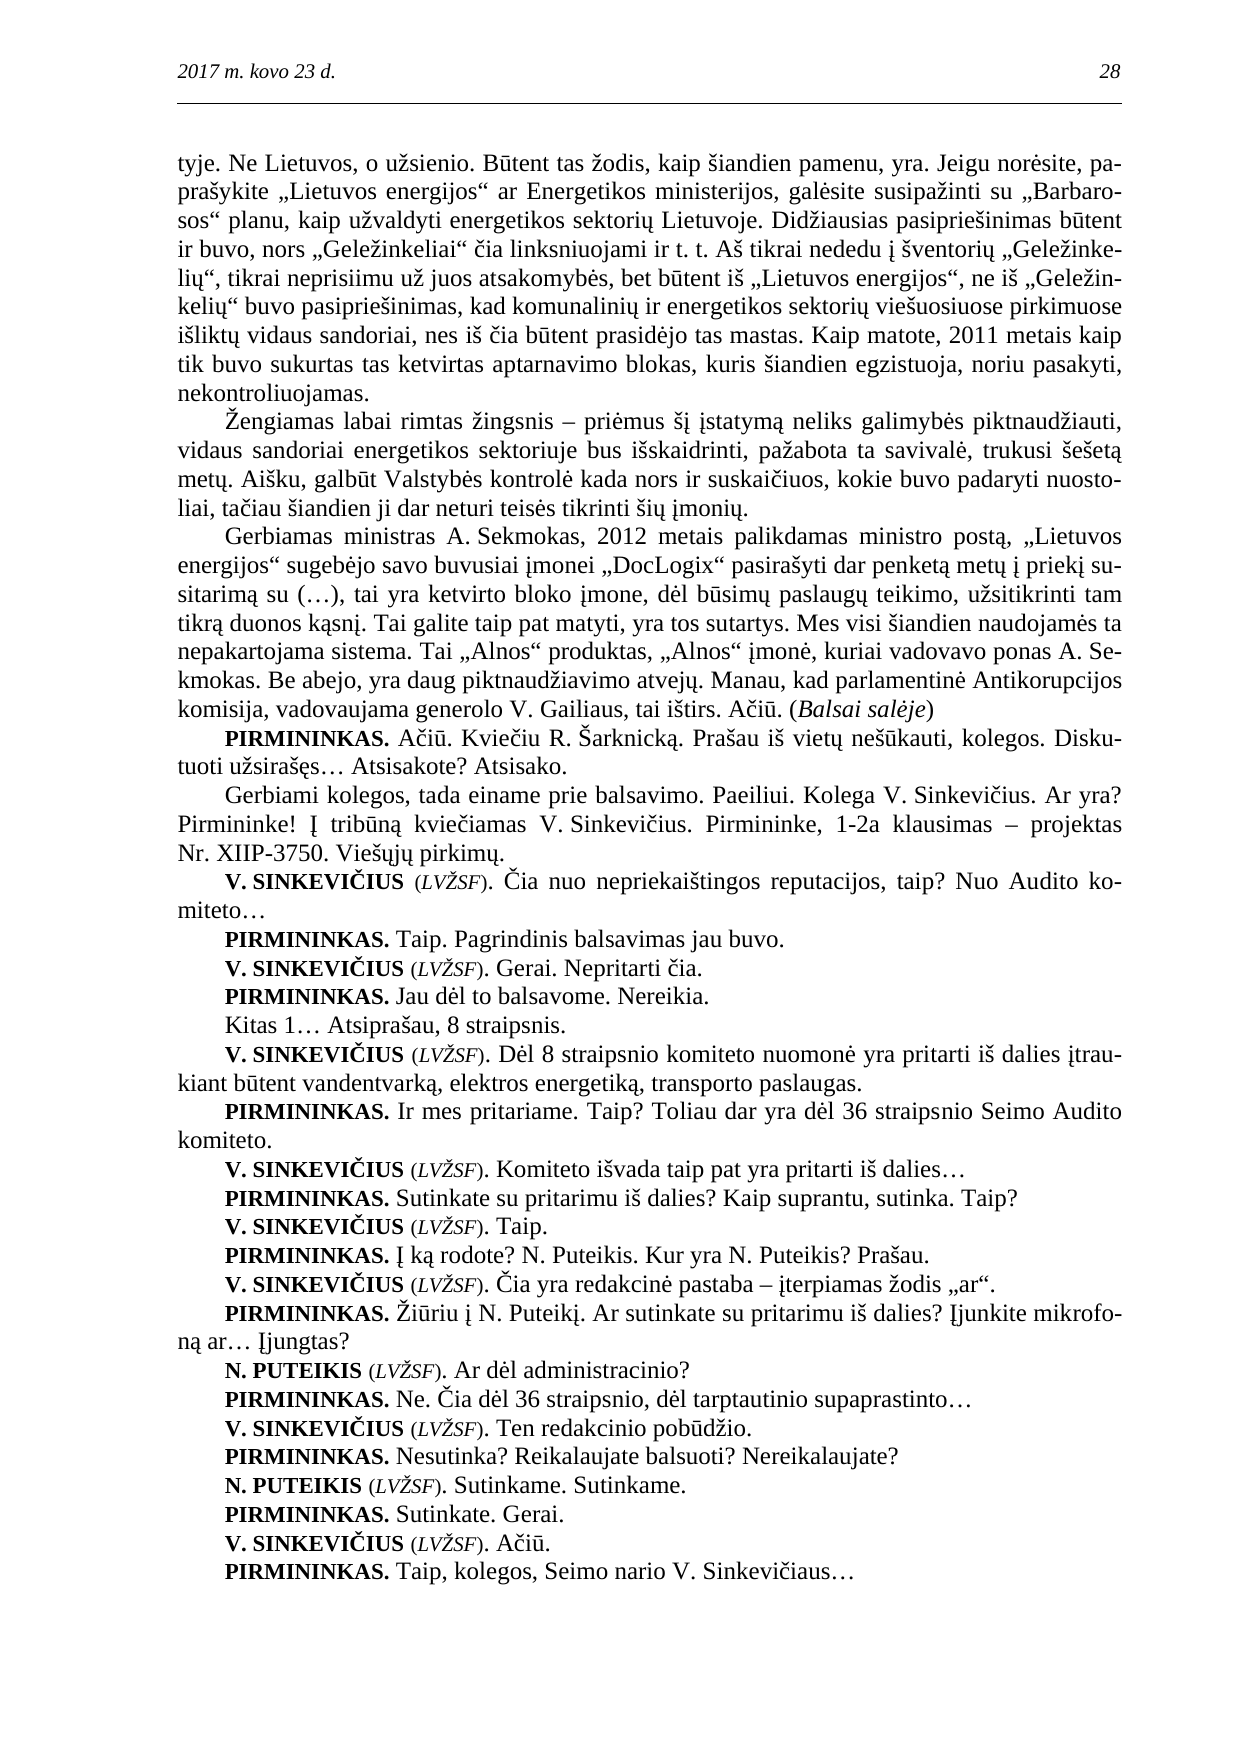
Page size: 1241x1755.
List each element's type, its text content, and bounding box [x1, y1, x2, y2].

text PIRMININKAS. Žiū­riu į N. Pu­tei­kį. Ar su­tin­ka­te su pri­ta­ri­mu iš da­lies? Įjun­ki­te mik­ro­fo­ną ar… Įjung­tas? [177, 1298, 1122, 1355]
text PIRMININKAS. Ir mes pri­ta­ria­me. Taip? To­liau dar yra dėl 36 straips­nio Sei­mo Au­di­to ko­mi­te­to. [177, 1096, 1122, 1154]
text N. PUTEIKIS (LVŽSF). Su­tin­ka­me. Su­tin­ka­me. [177, 1470, 1122, 1499]
text V. SINKEVIČIUS (LVŽSF). Ko­mi­te­to iš­va­da taip pat yra pri­tar­ti iš da­lies… [177, 1154, 1122, 1183]
text PIRMININKAS. Taip, ko­le­gos, Sei­mo na­rio V. Sin­ke­vi­čiaus… [177, 1556, 1122, 1585]
text ty­je. Ne Lie­tu­vos, o už­sie­nio. Bū­tent tas žo­dis, kaip šian­dien pa­me­nu, yra. Jei­gu no­rė­si­te, pa­pra­šy­ki­te „Lie­tu­vos ener­gi­jos“ ar Ener­ge­ti­kos mi­nis­te­ri­jos, ga­lė­si­te su­si­pa­žin­ti su „Bar­ba­ro­sos“ pla­nu, kaip už­val­dy­ti ener­ge­ti­kos sek­to­rių Lie­tu­vo­je. Di­džiau­sias pa­si­prie­ši­ni­mas bū­tent ir bu­vo, nors „Ge­le­žin­ke­liai“ čia links­niuo­ja­mi ir t. t. Aš tik­rai ne­de­du į šven­to­rių „Ge­le­žin­ke­lių“, tik­rai ne­pri­si­i­mu už juos at­sa­ko­my­bės, bet bū­tent iš „Lie­tu­vos ener­gi­jos“, ne iš „Ge­le­žin­ke­lių“ bu­vo pa­si­prie­ši­ni­mas, kad ko­mu­na­li­nių ir ener­ge­ti­kos sek­to­rių vie­šuo­siuo­se pir­ki­muo­se iš­lik­tų vi­daus san­do­riai, nes iš čia bū­tent pra­si­dė­jo tas mas­tas. Kaip ma­to­te, 2011 me­tais kaip tik bu­vo su­kur­tas tas ket­vir­tas ap­tar­na­vi­mo blo­kas, ku­ris šian­dien eg­zis­tuo­ja, no­riu pa­sa­ky­ti, ne­kon­tro­liuo­ja­mas. [177, 148, 1122, 406]
text PIRMININKAS. Jau dėl to bal­sa­vo­me. Ne­rei­kia. [177, 981, 1122, 1010]
text V. SINKEVIČIUS (LVŽSF). Čia nuo ne­pri­ekaiš­tin­gos re­pu­ta­ci­jos, taip? Nuo Au­di­to ko­mite­to… [177, 866, 1122, 924]
text Ki­tas 1… At­si­pra­šau, 8 straips­nis. [177, 1010, 1122, 1039]
text PIRMININKAS. Ne­su­tin­ka? Rei­ka­lau­ja­te bal­suo­ti? Ne­rei­ka­lau­ja­te? [177, 1441, 1122, 1470]
text V. SINKEVIČIUS (LVŽSF). Ge­rai. Ne­pri­tar­ti čia. [177, 953, 1122, 981]
text Žen­gia­mas la­bai rim­tas žings­nis – pri­ėmus šį įsta­ty­mą ne­liks ga­li­my­bės pik­tnau­džiau­ti, vi­daus san­do­riai ener­ge­ti­kos sek­to­riu­je bus iš­skaid­rin­ti, pa­ža­bo­ta ta sa­vi­va­lė, tru­ku­si še­še­tą me­tų. Aiš­ku, gal­būt Vals­ty­bės kon­tro­lė ka­da nors ir su­skai­čiuos, ko­kie bu­vo pa­da­ry­ti nuos­to­liai, ta­čiau šian­dien ji dar ne­tu­ri tei­sės tik­rin­ti šių įmo­nių. [177, 406, 1122, 521]
text V. SINKEVIČIUS (LVŽSF). Ten re­dak­ci­nio po­bū­džio. [177, 1413, 1122, 1441]
text PIRMININKAS. Su­tin­ka­te. Ge­rai. [177, 1499, 1122, 1528]
text PIRMININKAS. Į ką ro­do­te? N. Pu­tei­kis. Kur yra N. Pu­tei­kis? Pra­šau. [177, 1240, 1122, 1269]
text Ger­bia­mas mi­nist­ras A. Sek­mo­kas, 2012 me­tais pa­lik­da­mas mi­nist­ro pos­tą, „Lie­tu­vos ener­gi­jos“ su­ge­bė­jo sa­vo bu­vu­siai įmo­nei „DocLogix“ pa­si­ra­šy­ti dar pen­ke­tą me­tų į prie­kį su­si­ta­ri­mą su (…), tai yra ket­vir­to blo­ko įmo­ne, dėl bū­si­mų pa­slau­gų tei­ki­mo, už­si­tik­rin­ti tam tik­rą duo­nos kąs­nį. Tai ga­li­te taip pat ma­ty­ti, yra tos su­tar­tys. Mes vi­si šian­dien nau­do­ja­mės ta ne­pa­kar­to­ja­ma sis­te­ma. Tai „Al­nos“ pro­duk­tas, „Al­nos“ įmo­nė, ku­riai va­do­va­vo po­nas A. Se­k­mo­kas. Be abe­jo, yra daug pik­tnau­džia­vi­mo at­ve­jų. Ma­nau, kad par­la­men­ti­nė An­ti­ko­rup­ci­jos ko­mi­si­ja, va­do­vau­ja­ma ge­ne­ro­lo V. Gai­liaus, tai iš­tirs. Ačiū. (Bal­sai sa­lė­je) [177, 521, 1122, 723]
text N. PUTEIKIS (LVŽSF). Ar dėl ad­mi­nist­ra­ci­nio? [177, 1355, 1122, 1384]
text V. SINKEVIČIUS (LVŽSF). Taip. [177, 1211, 1122, 1240]
text V. SINKEVIČIUS (LVŽSF). Ačiū. [177, 1528, 1122, 1556]
text V. SINKEVIČIUS (LVŽSF). Čia yra re­dak­ci­nė pa­sta­ba – įter­pia­mas žo­dis „ar“. [177, 1269, 1122, 1298]
text PIRMININKAS. Ne. Čia dėl 36 straips­nio, dėl tarp­tau­ti­nio su­pap­ras­tin­to… [177, 1384, 1122, 1413]
text Ger­bia­mi ko­le­gos, ta­da ei­na­me prie bal­sa­vi­mo. Pa­ei­liui. Ko­le­ga V. Sin­ke­vi­čius. Ar yra? Pir­mi­nin­ke! Į tri­bū­ną kvie­čia­mas V. Sin­ke­vi­čius. Pir­mi­nin­ke, 1-2a klau­si­mas – pro­jek­tas Nr. XIIP-3750. Vie­šų­jų pir­ki­mų. [177, 780, 1122, 866]
text PIRMININKAS. Taip. Pa­grin­di­nis bal­sa­vi­mas jau bu­vo. [177, 924, 1122, 953]
text V. SINKEVIČIUS (LVŽSF). Dėl 8 straips­nio ko­mi­te­to nuo­mo­nė yra pri­tar­ti iš da­lies įtrau­kiant bū­tent van­dent­var­ką, elek­tros ener­ge­ti­ką, trans­por­to pa­slau­gas. [177, 1039, 1122, 1096]
text PIRMININKAS. Su­tin­ka­te su pri­ta­ri­mu iš da­lies? Kaip su­pran­tu, su­tin­ka. Taip? [177, 1183, 1122, 1211]
text PIRMININKAS. Ačiū. Kvie­čiu R. Šar­knic­ką. Pra­šau iš vie­tų ne­šū­kau­ti, ko­le­gos. Dis­ku­tuo­ti už­si­ra­šęs… At­si­sa­ko­te? At­si­sa­ko. [177, 723, 1122, 780]
